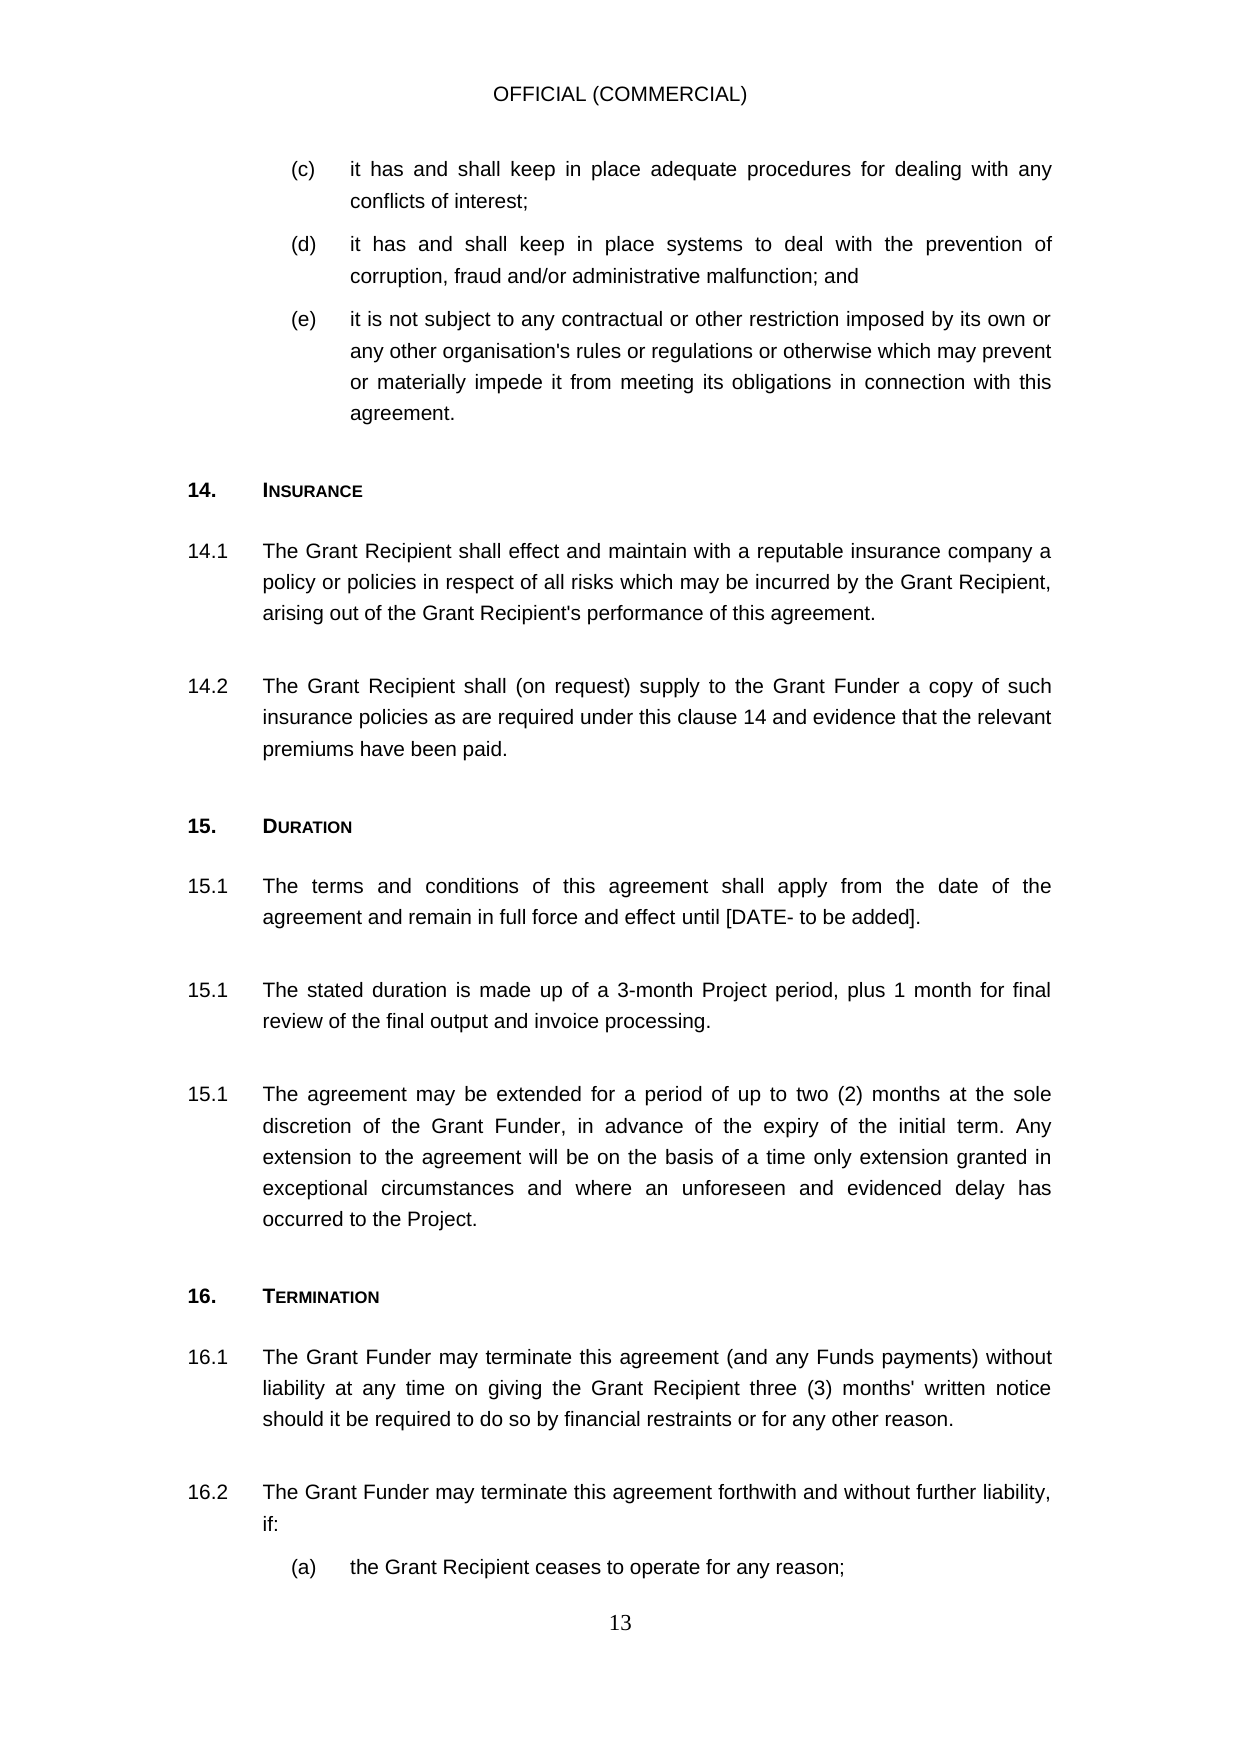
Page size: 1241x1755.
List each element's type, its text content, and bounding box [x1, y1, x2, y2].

subtitle it has and shall keep in place adequate procedures for dealing with any conflicts of interest; [291, 150, 1053, 212]
subtitle The Grant Recipient shall effect and maintain with a reputable insurance company a policy or policies in respect of all risks which may be incurred by the Grant Recipient, arising out of the Grant Recipient's performance of this agreement. [187, 531, 1053, 625]
subtitle Termination [187, 1277, 1053, 1308]
subtitle The Grant Funder may terminate this agreement (and any Funds payments) without liability at any time on giving the Grant Recipient three (3) months' written notice should it be required to do so by financial restraints or for any other reason. [187, 1337, 1053, 1431]
subtitle The Grant Recipient shall (on request) supply to the Grant Funder a copy of such insurance policies as are required under this clause 14 and evidence that the relevant premiums have been paid. [187, 667, 1053, 760]
subtitle Insurance [187, 471, 1053, 502]
subtitle Duration [187, 806, 1053, 837]
subtitle The stated duration is made up of a 3-month Project period, plus 1 month for final review of the final output and invoice processing. [187, 971, 1053, 1033]
subtitle The Grant Funder may terminate this agreement forthwith and without further liability, if: [187, 1473, 1053, 1535]
subtitle The terms and conditions of this agreement shall apply from the date of the agreement and remain in full force and effect until [DATE- to be added]. [187, 867, 1053, 929]
subtitle it has and shall keep in place systems to deal with the prevention of corruption, fraud and/or administrative malfunction; and [291, 225, 1053, 287]
subtitle it is not subject to any contractual or other restriction imposed by its own or any other organisation's rules or regulations or otherwise which may prevent or materially impede it from meeting its obligations in connection with this agreement. [291, 300, 1053, 425]
subtitle The agreement may be extended for a period of up to two (2) months at the sole discretion of the Grant Funder, in advance of the expiry of the initial term. Any extension to the agreement will be on the basis of a time only extension granted in exceptional circumstances and where an unforeseen and evidenced delay has occurred to the Project. [187, 1075, 1053, 1231]
subtitle the Grant Recipient ceases to operate for any reason; [291, 1548, 1053, 1579]
